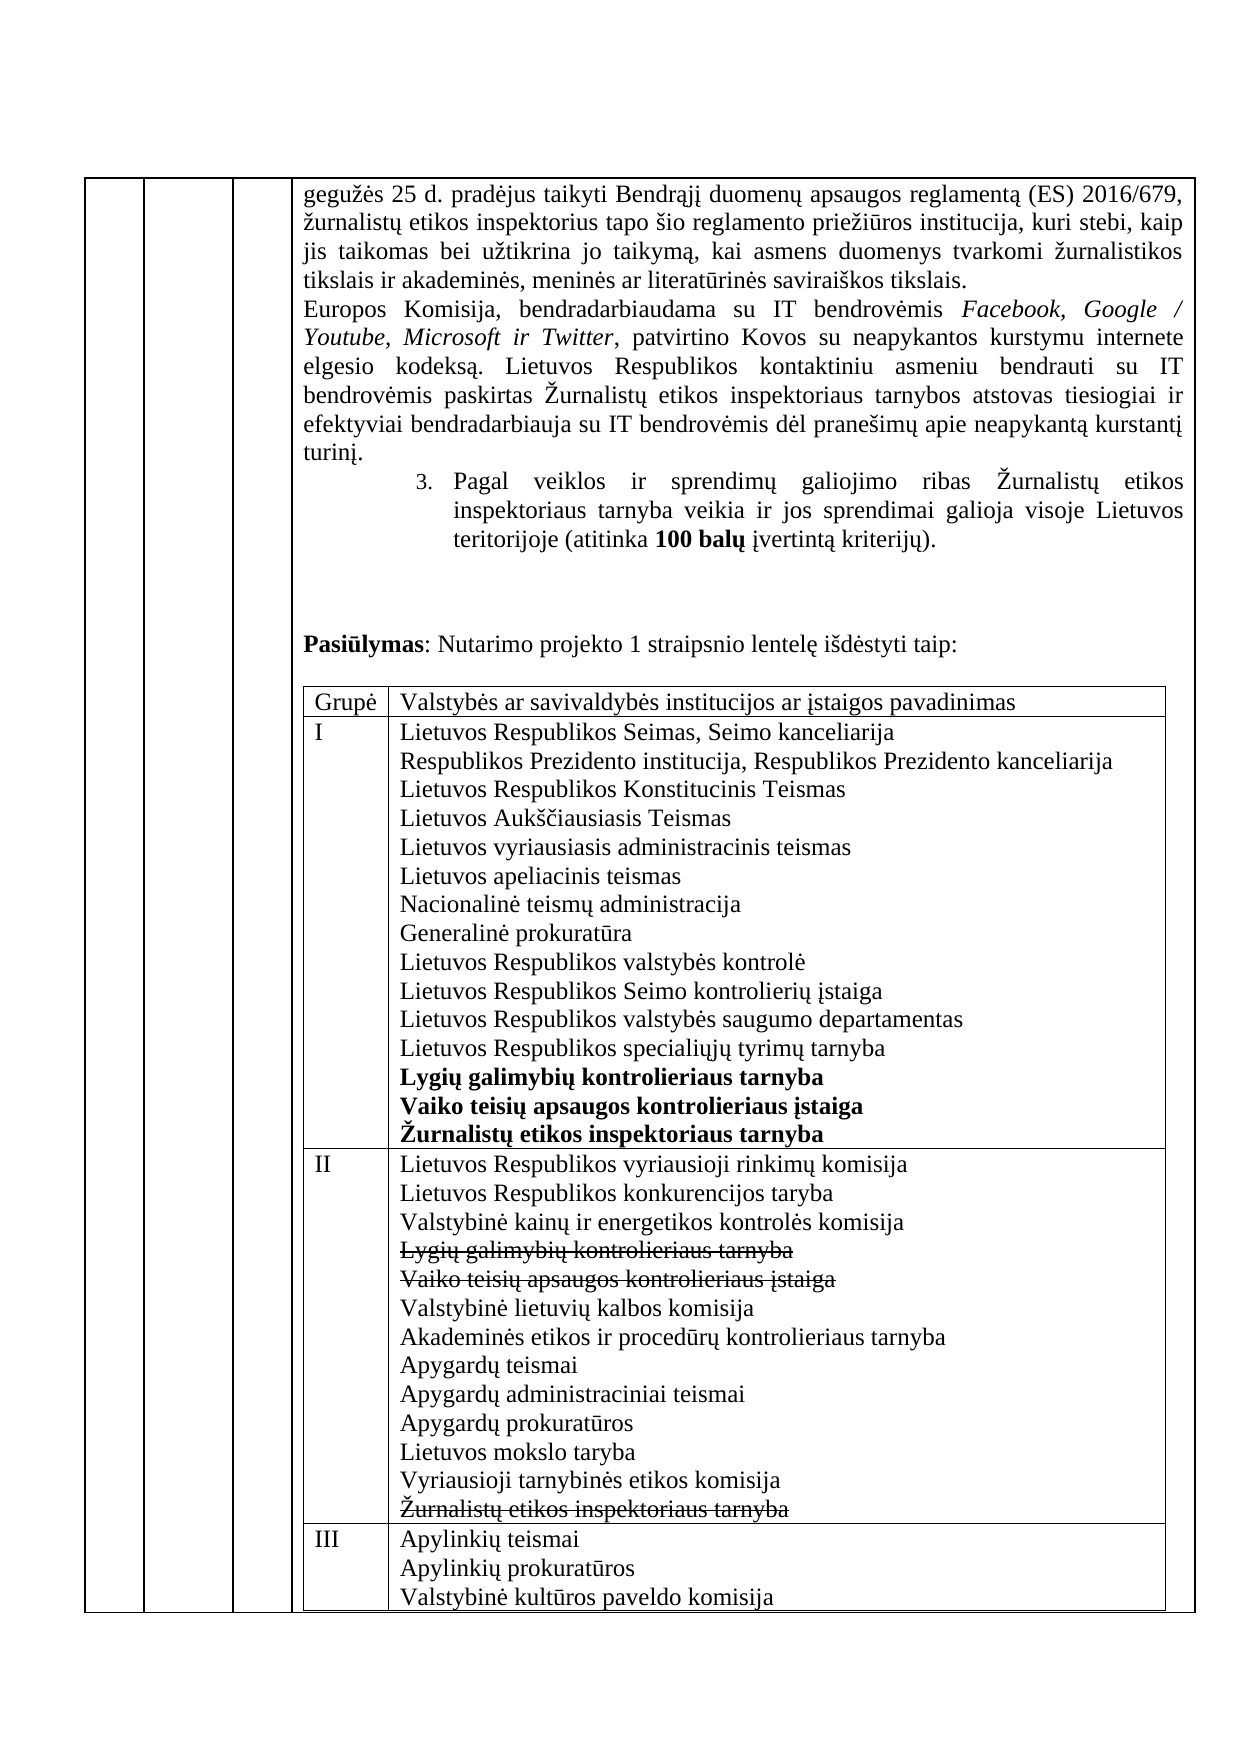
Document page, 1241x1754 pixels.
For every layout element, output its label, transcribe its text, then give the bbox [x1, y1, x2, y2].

table_cell [145, 179, 232, 1611]
table_cell Lietuvos Respublikos Seimas, Seimo kanceliarija Respublikos Prezidento institucija, Respublikos Prezidento kanceliarija Lietuvos Respublikos Konstitucinis Teismas Lietuvos Aukščiausiasis Teismas Lietuvos vyriausiasis administracinis teismas Lietuvos apeliacinis teismas Nacionalinė teismų administracija Generalinė prokuratūra Lietuvos Respublikos valstybės kontrolė Lietuvos Respublikos Seimo kontrolierių įstaiga Lietuvos Respublikos valstybės saugumo departamentas Lietuvos Respublikos specialiųjų tyrimų tarnyba Lygių galimybių kontrolieriaus tarnyba Vaiko teisių apsaugos kontrolieriaus įstaiga Žurnalistų etikos inspektoriaus tarnyba [389, 717, 1165, 1148]
table_cell III [304, 1524, 388, 1610]
table_cell II [304, 1149, 388, 1523]
table_cell Lietuvos Respublikos vyriausioji rinkimų komisija Lietuvos Respublikos konkurencijos taryba Valstybinė kainų ir energetikos kontrolės komisija Lygių galimybių kontrolieriaus tarnyba Vaiko teisių apsaugos kontrolieriaus įstaiga Valstybinė lietuvių kalbos komisija Akademinės etikos ir procedūrų kontrolieriaus tarnyba Apygardų teismai Apygardų administraciniai teismai Apygardų prokuratūros Lietuvos mokslo taryba Vyriausioji tarnybinės etikos komisija Žurnalistų etikos inspektoriaus tarnyba [389, 1149, 1165, 1523]
table_header Valstybės ar savivaldybės institucijos ar įstaigos pavadinimas [389, 687, 1165, 716]
table_cell [86, 179, 143, 1611]
table_cell I [304, 717, 388, 1148]
table_header Grupė [304, 687, 388, 716]
table_cell [234, 179, 291, 1611]
table_cell gegužės 25 d. pradėjus taikyti Bendrąjį duomenų apsaugos reglamentą (ES) 2016/679, žurnalistų etikos inspektorius tapo šio reglamento priežiūros institucija, kuri stebi, kaip jis taikomas bei užtikrina jo taikymą, kai asmens duomenys tvarkomi žurnalistikos tikslais ir akademinės, meninės ar literatūrinės saviraiškos tikslais. Europos Komisija, bendradarbiaudama su IT bendrovėmis Facebook, Google / Youtube, Microsoft ir Twitter, patvirtino Kovos su neapykantos kurstymu internete elgesio kodeksą. Lietuvos Respublikos kontaktiniu asmeniu bendrauti su IT bendrovėmis paskirtas Žurnalistų etikos inspektoriaus tarnybos atstovas tiesiogiai ir efektyviai bendradarbiauja su IT bendrovėmis dėl pranešimų apie neapykantą kurstantį turinį. Pagal veiklos ir sprendimų galiojimo ribas Žurnalistų etikos inspektoriaus tarnyba veikia ir jos sprendimai galioja visoje Lietuvos teritorijoje (atitinka 100 balų įvertintą kriterijų). Pasiūlymas: Nutarimo projekto 1 straipsnio lentelę išdėstyti taip: [293, 179, 1194, 1611]
table_cell Apylinkių teismai Apylinkių prokuratūros Valstybinė kultūros paveldo komisija [389, 1524, 1165, 1610]
